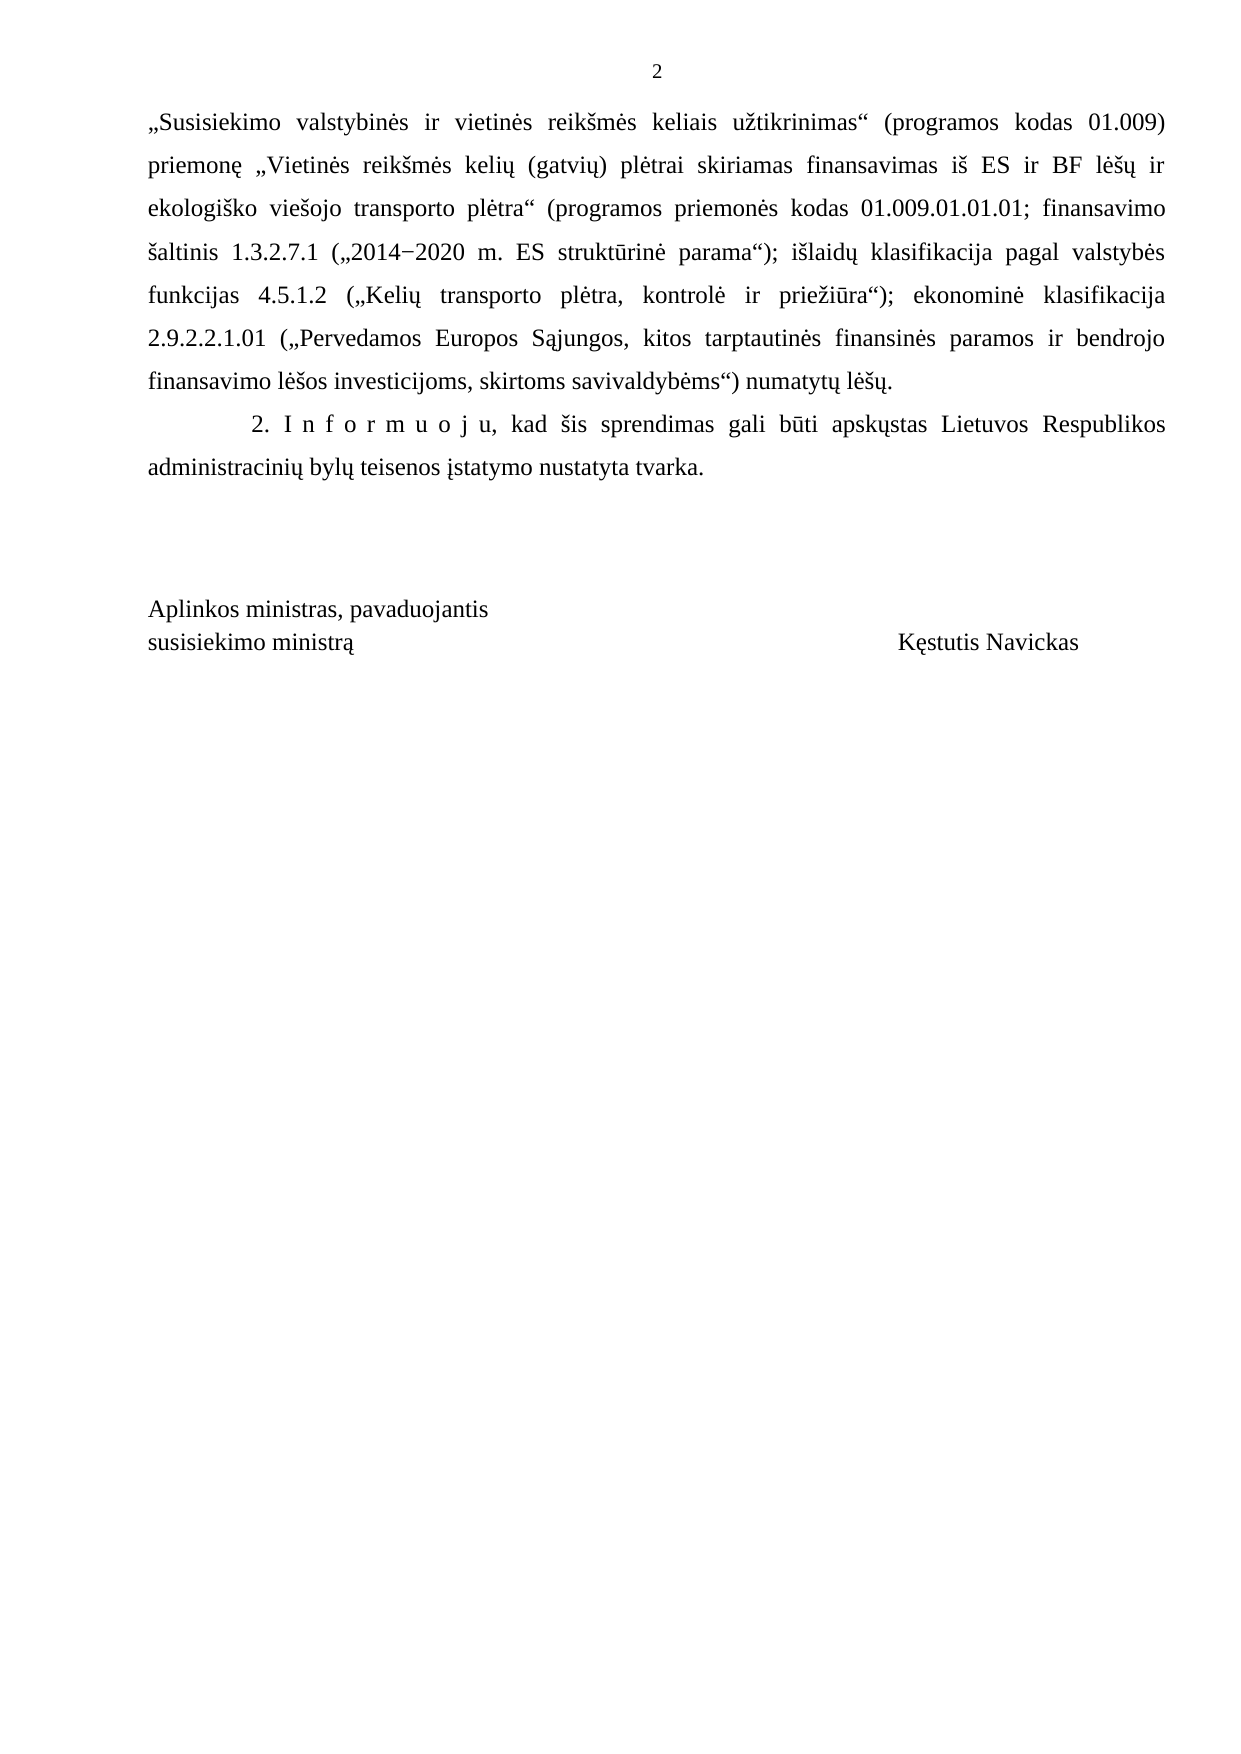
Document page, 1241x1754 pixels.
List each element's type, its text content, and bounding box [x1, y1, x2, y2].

text Aplinkos ministras, pavaduojantis [148, 594, 1166, 623]
text „Susisiekimo valstybinės ir vietinės reikšmės keliais užtikrinimas“ (programos kodas 01.009) priemonę „Vietinės reikšmės kelių (gatvių) plėtrai skiriamas finansavimas iš ES ir BF lėšų ir ekologiško viešojo transporto plėtra“ (programos priemonės kodas 01.009.01.01.01; finansavimo šaltinis 1.3.2.7.1 („2014−2020 m. ES struktūrinė parama“); išlaidų klasifikacija pagal valstybės funkcijas 4.5.1.2 („Kelių transporto plėtra, kontrolė ir priežiūra“); ekonominė klasifikacija 2.9.2.2.1.01 („Pervedamos Europos Sąjungos, kitos tarptautinės finansinės paramos ir bendrojo finansavimo lėšos investicijoms, skirtoms savivaldybėms“) numatytų lėšų. [148, 107, 1166, 395]
text 2. Informuoju, kad šis sprendimas gali būti apskųstas Lietuvos Respublikos administracinių bylų teisenos įstatymo nustatyta tvarka. [148, 409, 1166, 481]
text susisiekimo ministrą Kęstutis Navickas [148, 627, 1166, 656]
